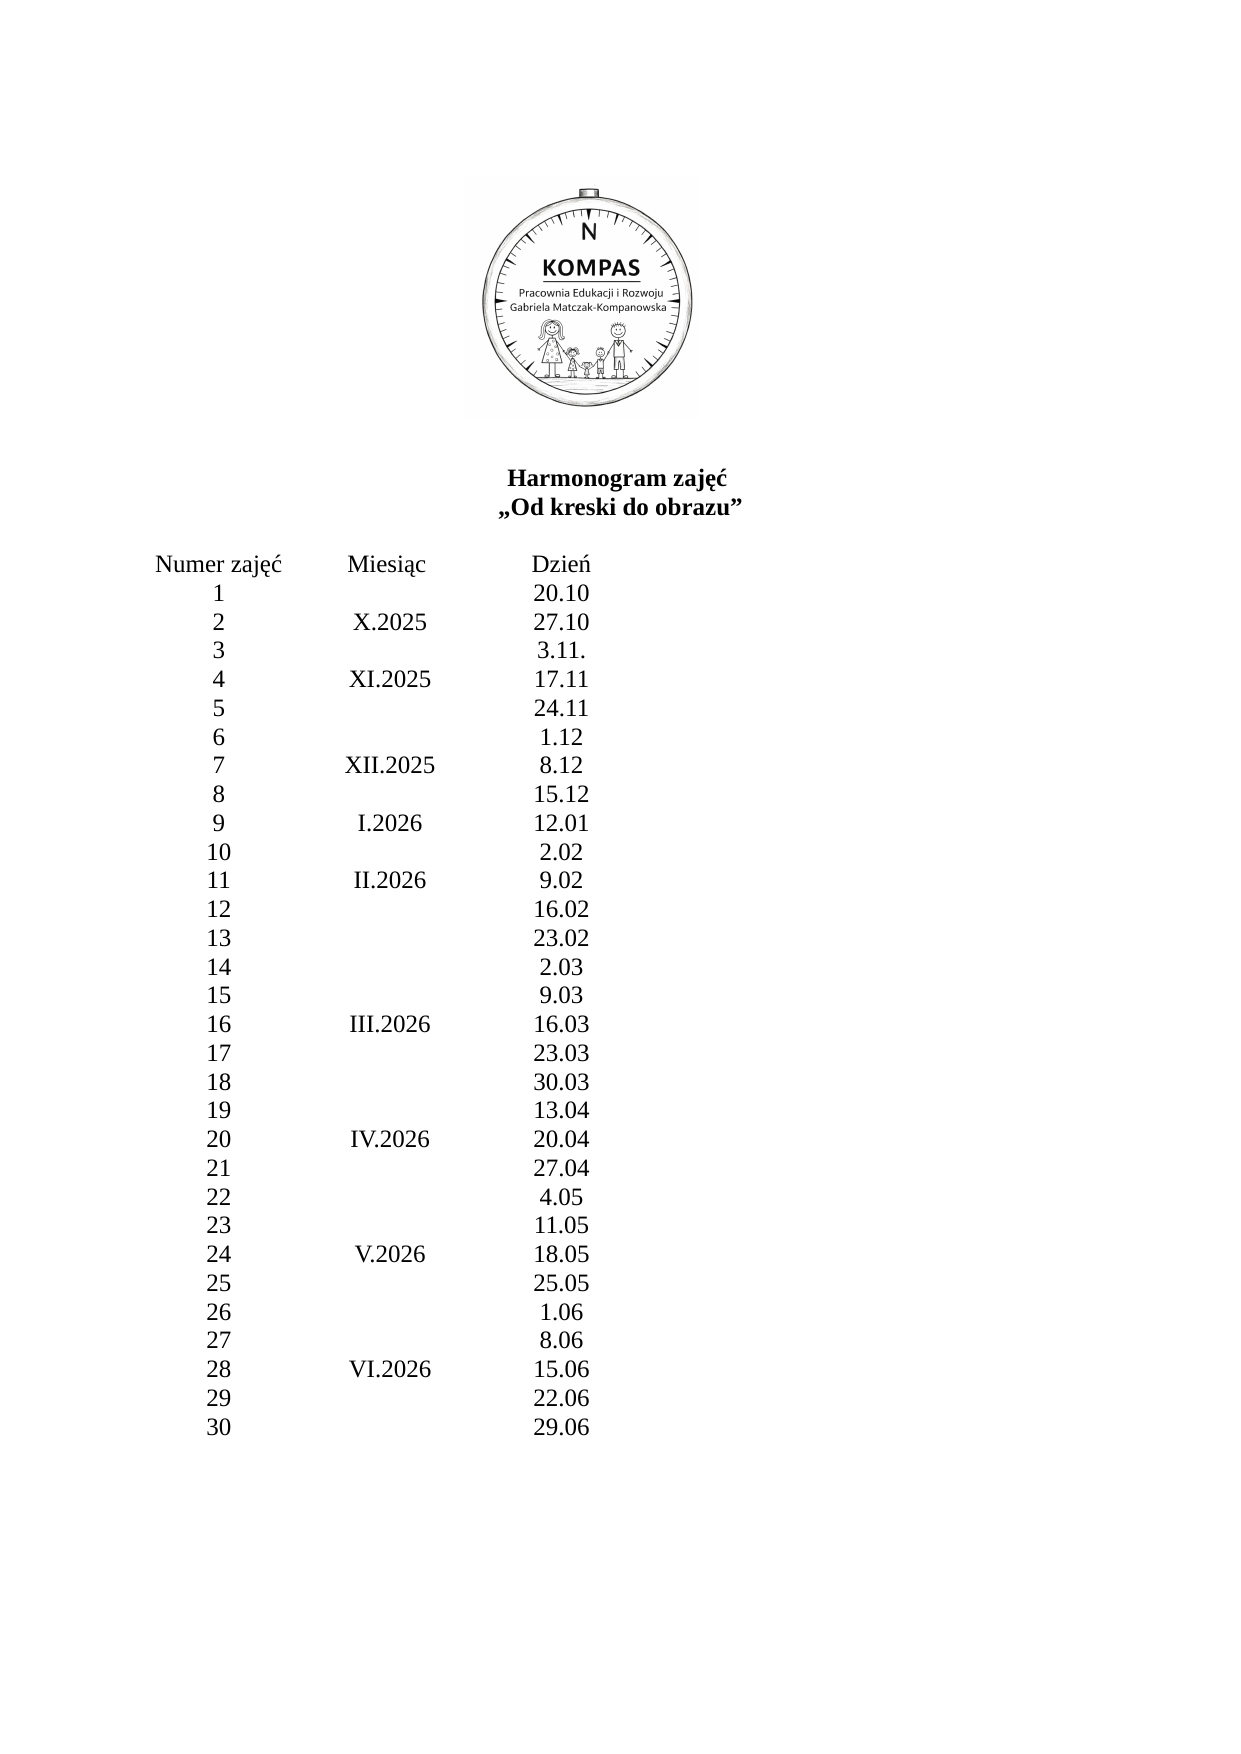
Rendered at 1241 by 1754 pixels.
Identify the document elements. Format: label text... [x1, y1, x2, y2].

table_cell IV.2026 [319, 1096, 461, 1182]
table_cell 3 [118, 636, 319, 664]
table_cell 19 [118, 1096, 319, 1124]
table_cell 20.10 [461, 578, 662, 607]
table_cell 17.11 [461, 664, 662, 693]
table_cell 24.11 [461, 693, 662, 722]
table_cell 21 [118, 1153, 319, 1182]
table_cell 27.04 [461, 1153, 662, 1182]
table_cell 14 [118, 952, 319, 981]
table_header Numer zajęć [118, 549, 319, 578]
text „Od kreski do obrazu” [118, 492, 1122, 521]
table_cell 1.12 [461, 722, 662, 751]
table_cell 23.02 [461, 923, 662, 952]
table_cell 30.03 [461, 1067, 662, 1096]
table_header Miesiąc [319, 549, 461, 578]
table_cell 27.10 [461, 607, 662, 636]
table_cell II.2026 [319, 837, 461, 952]
table_cell 20 [118, 1124, 319, 1153]
table_cell VI.2026 [319, 1297, 461, 1441]
table_cell 9.02 [461, 866, 662, 894]
table_cell 25.05 [461, 1268, 662, 1297]
table_cell 18 [118, 1067, 319, 1096]
table_cell 13.04 [461, 1096, 662, 1124]
table_cell V.2026 [319, 1182, 461, 1297]
table_cell 7 [118, 751, 319, 779]
table_header Dzień [461, 549, 662, 578]
table_cell 16.03 [461, 1009, 662, 1038]
table_cell 8.06 [461, 1326, 662, 1354]
table_cell 24 [118, 1239, 319, 1268]
table_cell I.2026 [319, 808, 461, 837]
table_cell 23.03 [461, 1038, 662, 1067]
table_cell XII.2025 [319, 722, 461, 808]
picture [465, 176, 699, 418]
table_cell 6 [118, 722, 319, 751]
table_cell 4 [118, 664, 319, 693]
table_cell 18.05 [461, 1239, 662, 1268]
table_cell 29.06 [461, 1412, 662, 1441]
table_cell 15.06 [461, 1354, 662, 1383]
table_cell 8.12 [461, 751, 662, 779]
table_cell 29 [118, 1383, 319, 1412]
table_cell 13 [118, 923, 319, 952]
table_cell XI.2025 [319, 636, 461, 722]
table_cell 22 [118, 1182, 319, 1211]
table_cell 25 [118, 1268, 319, 1297]
table_cell 15 [118, 981, 319, 1009]
table_cell 23 [118, 1211, 319, 1239]
table_cell III.2026 [319, 952, 461, 1096]
table_cell 2 [118, 607, 319, 636]
table_cell X.2025 [319, 578, 461, 636]
table_cell 17 [118, 1038, 319, 1067]
table_cell 30 [118, 1412, 319, 1441]
table_cell 28 [118, 1354, 319, 1383]
table_cell 5 [118, 693, 319, 722]
table_cell 15.12 [461, 779, 662, 808]
table_cell 1 [118, 578, 319, 607]
table_cell 16.02 [461, 894, 662, 923]
table_cell 2.03 [461, 952, 662, 981]
table_cell 9 [118, 808, 319, 837]
table_cell 12.01 [461, 808, 662, 837]
table_cell 1.06 [461, 1297, 662, 1326]
table_cell 11.05 [461, 1211, 662, 1239]
table_cell 8 [118, 779, 319, 808]
table_cell 2.02 [461, 837, 662, 866]
table_cell 12 [118, 894, 319, 923]
table_cell 22.06 [461, 1383, 662, 1412]
table_cell 10 [118, 837, 319, 866]
table_cell 9.03 [461, 981, 662, 1009]
table_cell 27 [118, 1326, 319, 1354]
table_cell 26 [118, 1297, 319, 1326]
text Harmonogram zajęć [118, 463, 1122, 492]
table_cell 20.04 [461, 1124, 662, 1153]
table_cell 3.11. [461, 636, 662, 664]
table_cell 11 [118, 866, 319, 894]
table_cell 4.05 [461, 1182, 662, 1211]
table_cell 16 [118, 1009, 319, 1038]
